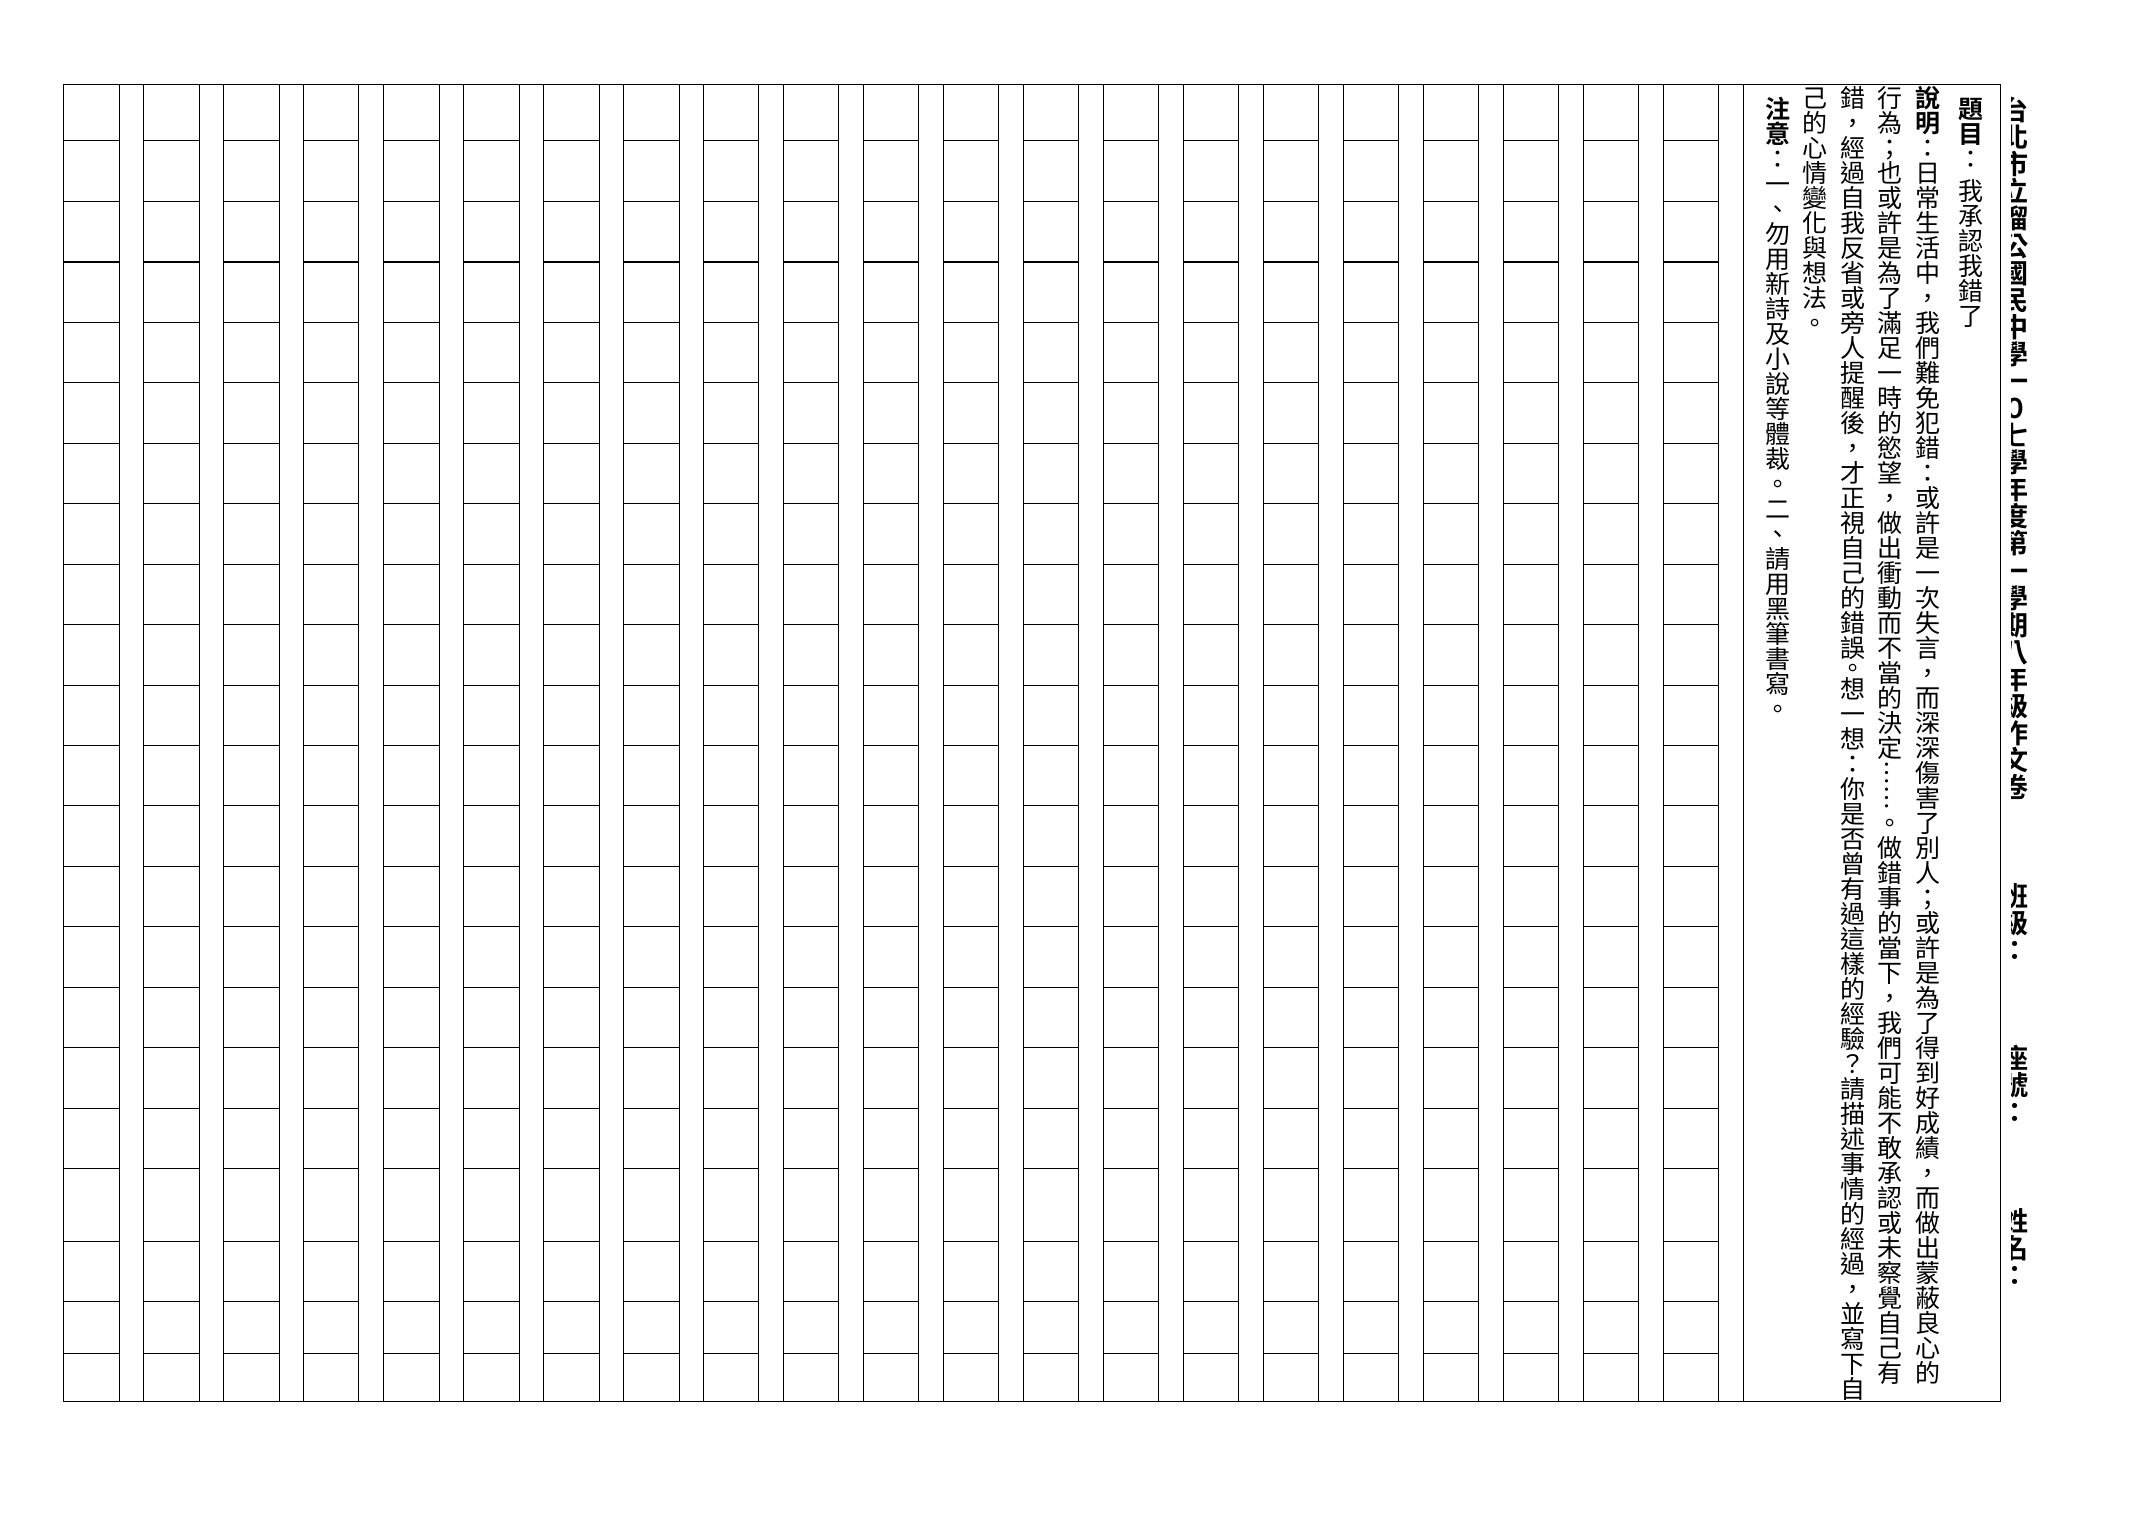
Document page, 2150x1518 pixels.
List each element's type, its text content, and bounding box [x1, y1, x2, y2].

table_cell [1264, 988, 1318, 1047]
table_cell [784, 504, 838, 563]
table_cell [544, 1169, 599, 1241]
table_cell [1184, 565, 1238, 624]
table_cell [384, 1169, 439, 1241]
table_cell [1424, 1354, 1478, 1401]
table_cell [1024, 927, 1078, 987]
table_cell [784, 1169, 838, 1241]
table_header [999, 85, 1023, 1401]
table_cell [1504, 444, 1558, 503]
table_cell [624, 867, 679, 926]
table_cell [944, 927, 998, 987]
table_header [1639, 85, 1663, 1401]
table_cell [144, 141, 199, 201]
table_cell [1264, 806, 1318, 866]
table_cell [864, 504, 918, 563]
table_cell [1504, 927, 1558, 987]
table_cell [784, 1109, 838, 1168]
table_cell [1104, 1302, 1158, 1353]
table_cell [784, 625, 838, 684]
table_cell [144, 383, 199, 443]
table_cell [1504, 1048, 1558, 1108]
table_cell [864, 141, 918, 201]
table_cell [64, 323, 119, 382]
table_cell [224, 927, 279, 987]
table_cell [144, 1048, 199, 1108]
table_cell [304, 1169, 358, 1241]
table_cell [1424, 806, 1478, 866]
table_cell [1424, 565, 1478, 624]
table_cell [304, 141, 358, 201]
table_cell [1504, 383, 1558, 443]
table_cell [1664, 867, 1718, 926]
table_cell [464, 686, 519, 745]
table_cell [784, 1302, 838, 1353]
table_header [1344, 85, 1398, 140]
table_cell [1424, 988, 1478, 1047]
table_cell [1504, 1302, 1558, 1353]
table_cell [784, 323, 838, 382]
table_cell [224, 504, 279, 563]
table_cell [1024, 625, 1078, 684]
table_cell [1664, 1109, 1718, 1168]
table_cell [224, 988, 279, 1047]
table_cell [1104, 927, 1158, 987]
table_cell [1184, 323, 1238, 382]
table_cell [1264, 263, 1318, 322]
table_cell [944, 565, 998, 624]
table_cell [384, 625, 439, 684]
table_cell [944, 1354, 998, 1401]
table_cell [384, 1302, 439, 1353]
table_cell [1024, 988, 1078, 1047]
table_cell [1264, 686, 1318, 745]
table_cell [624, 686, 679, 745]
table_cell [1104, 565, 1158, 624]
table_cell [784, 927, 838, 987]
table_cell [1024, 1242, 1078, 1301]
table_cell [1664, 323, 1718, 382]
table_header [1184, 85, 1238, 140]
table_cell [384, 565, 439, 624]
table_cell [1424, 867, 1478, 926]
table_cell [1664, 927, 1718, 987]
table_cell [624, 1169, 679, 1241]
table_cell [624, 1109, 679, 1168]
table_cell [1344, 927, 1398, 987]
table_cell [1024, 746, 1078, 805]
table_cell [304, 867, 358, 926]
table_cell [1584, 1048, 1638, 1108]
table_cell [64, 806, 119, 866]
table_cell [1584, 444, 1638, 503]
table_cell [1264, 1242, 1318, 1301]
table_cell [1264, 1354, 1318, 1401]
table_cell [1184, 927, 1238, 987]
table_cell [1424, 1048, 1478, 1108]
table_cell [304, 444, 358, 503]
table_header [944, 85, 998, 140]
table_cell [1184, 504, 1238, 563]
table_cell [944, 867, 998, 926]
table_header [1319, 85, 1343, 1401]
table_cell [224, 1242, 279, 1301]
table_cell [464, 383, 519, 443]
table_cell [624, 625, 679, 684]
table_cell [1424, 1242, 1478, 1301]
table_cell [464, 1242, 519, 1301]
table_cell [144, 323, 199, 382]
table_cell [864, 1048, 918, 1108]
table_cell [224, 867, 279, 926]
table_cell [1664, 625, 1718, 684]
table_cell [144, 686, 199, 745]
table_cell [624, 927, 679, 987]
table_cell [784, 263, 838, 322]
table_cell [1424, 1169, 1478, 1241]
table_cell [1664, 504, 1718, 563]
table_cell [1184, 141, 1238, 201]
table_cell [64, 927, 119, 987]
table_header [440, 85, 463, 1401]
table_cell [304, 383, 358, 443]
table_cell [704, 323, 758, 382]
table_cell [704, 1169, 758, 1241]
table_cell [1024, 263, 1078, 322]
table_cell [464, 141, 519, 201]
table_cell [944, 806, 998, 866]
table_cell [1344, 202, 1398, 261]
table_cell [544, 927, 599, 987]
table_cell [384, 1242, 439, 1301]
table_cell [304, 323, 358, 382]
table_cell [544, 1048, 599, 1108]
table_cell [624, 988, 679, 1047]
table_cell [1344, 867, 1398, 926]
table_cell [1264, 323, 1318, 382]
table_cell [944, 686, 998, 745]
table_cell [1504, 746, 1558, 805]
table_header [1159, 85, 1183, 1401]
table_cell [464, 927, 519, 987]
table_cell [1104, 806, 1158, 866]
table_cell [144, 927, 199, 987]
table_cell [1584, 988, 1638, 1047]
table_cell [1664, 1242, 1718, 1301]
table_header [1504, 85, 1558, 140]
table_cell [544, 263, 599, 322]
table_cell [864, 202, 918, 261]
table_header [1104, 85, 1158, 140]
table_cell [1424, 625, 1478, 684]
table_cell [864, 625, 918, 684]
table_cell [704, 988, 758, 1047]
table_cell [1584, 565, 1638, 624]
table_header [1239, 85, 1263, 1401]
table_cell [1024, 1302, 1078, 1353]
table_cell [624, 1048, 679, 1108]
table_cell [304, 1302, 358, 1353]
table_cell [864, 565, 918, 624]
table_cell [1504, 1242, 1558, 1301]
table_cell [1424, 141, 1478, 201]
table_cell [224, 625, 279, 684]
table_cell [304, 1354, 358, 1401]
table_cell [1104, 383, 1158, 443]
table_cell [544, 867, 599, 926]
table_cell [1584, 1242, 1638, 1301]
table_header [120, 85, 143, 1401]
table_cell [1104, 686, 1158, 745]
table_cell [64, 383, 119, 443]
table_cell [544, 1109, 599, 1168]
table_cell [864, 323, 918, 382]
table_cell [144, 565, 199, 624]
table_cell [144, 867, 199, 926]
table_header [1399, 85, 1423, 1401]
table_cell [1584, 263, 1638, 322]
table_cell [704, 746, 758, 805]
table_cell [464, 263, 519, 322]
table_cell [384, 1109, 439, 1168]
table_cell [1664, 746, 1718, 805]
table_cell [224, 202, 279, 261]
table_cell [624, 383, 679, 443]
table_cell [464, 1302, 519, 1353]
table_cell [1264, 927, 1318, 987]
table_cell [1344, 141, 1398, 201]
table_header [624, 85, 679, 140]
table_cell [1024, 565, 1078, 624]
table_cell [544, 1354, 599, 1401]
table_cell [384, 867, 439, 926]
table_cell [1184, 383, 1238, 443]
table_cell [1504, 1354, 1558, 1401]
table_cell [64, 565, 119, 624]
table_cell [864, 927, 918, 987]
table_cell [1584, 1354, 1638, 1401]
table_cell [544, 444, 599, 503]
table_cell [1104, 867, 1158, 926]
table_cell [1184, 988, 1238, 1047]
table_cell [1584, 1169, 1638, 1241]
table_cell [464, 1169, 519, 1241]
table_cell [304, 927, 358, 987]
table_cell [1504, 565, 1558, 624]
table_cell [704, 1302, 758, 1353]
table_cell [144, 263, 199, 322]
table_cell [304, 1109, 358, 1168]
table_cell [544, 1242, 599, 1301]
table_cell [1584, 504, 1638, 563]
table_cell [384, 806, 439, 866]
table_cell [1504, 1169, 1558, 1241]
table_cell [1024, 1109, 1078, 1168]
table_cell [1264, 1048, 1318, 1108]
table_cell [64, 1169, 119, 1241]
table_cell [144, 1169, 199, 1241]
table_cell [1264, 1169, 1318, 1241]
table_cell [704, 927, 758, 987]
table_cell [1104, 444, 1158, 503]
table_cell [624, 1302, 679, 1353]
table_cell [1664, 806, 1718, 866]
table_cell [1184, 806, 1238, 866]
table_cell [544, 1302, 599, 1353]
table_cell [624, 444, 679, 503]
table_cell [864, 1302, 918, 1353]
table_cell [704, 1048, 758, 1108]
table_cell [704, 806, 758, 866]
table_cell [1344, 686, 1398, 745]
table_cell [864, 746, 918, 805]
table_cell [1584, 625, 1638, 684]
table_cell [1504, 323, 1558, 382]
table_header [1424, 85, 1478, 140]
table_cell [464, 323, 519, 382]
table_cell [64, 504, 119, 563]
table_cell [144, 444, 199, 503]
table_cell [864, 1354, 918, 1401]
table_cell [1104, 323, 1158, 382]
table_cell [384, 202, 439, 261]
table_cell [1584, 927, 1638, 987]
table_cell [144, 746, 199, 805]
table_cell [1504, 504, 1558, 563]
table_cell [784, 686, 838, 745]
table_cell [624, 806, 679, 866]
table_cell [1424, 263, 1478, 322]
table_cell [1584, 383, 1638, 443]
table_cell [1664, 1048, 1718, 1108]
table_cell [944, 746, 998, 805]
table_cell [944, 504, 998, 563]
table_cell [1584, 141, 1638, 201]
table_cell [1424, 746, 1478, 805]
table_cell [944, 263, 998, 322]
table_cell [944, 444, 998, 503]
table_cell [624, 746, 679, 805]
table_cell [224, 746, 279, 805]
table_cell [1024, 383, 1078, 443]
table_cell [64, 1354, 119, 1401]
table_cell [1424, 444, 1478, 503]
table_cell [1664, 444, 1718, 503]
table_cell [624, 323, 679, 382]
table_cell [1504, 686, 1558, 745]
table_cell [544, 686, 599, 745]
table_cell [944, 1302, 998, 1353]
table_cell [224, 1048, 279, 1108]
table_cell [224, 1302, 279, 1353]
table_cell [1184, 1109, 1238, 1168]
table_cell [1504, 988, 1558, 1047]
table_cell [1264, 1109, 1318, 1168]
table_cell [864, 383, 918, 443]
table_cell [1024, 1048, 1078, 1108]
table_cell [384, 263, 439, 322]
table_cell [1584, 867, 1638, 926]
table_cell [1344, 323, 1398, 382]
table_cell [1264, 1302, 1318, 1353]
table_header [680, 85, 703, 1401]
table_header [1559, 85, 1583, 1401]
table_cell [464, 444, 519, 503]
table_header [359, 85, 383, 1401]
table_cell [704, 686, 758, 745]
table_cell [704, 504, 758, 563]
table_cell [64, 1109, 119, 1168]
table_cell [624, 141, 679, 201]
table_cell [144, 1302, 199, 1353]
table_cell [144, 1354, 199, 1401]
table_cell [384, 927, 439, 987]
table_cell [1664, 263, 1718, 322]
table_cell [864, 1242, 918, 1301]
table_cell [1024, 323, 1078, 382]
table_cell [864, 988, 918, 1047]
table_cell [1264, 202, 1318, 261]
table_cell [784, 565, 838, 624]
table_cell [1584, 686, 1638, 745]
table_cell [1504, 806, 1558, 866]
table_cell [304, 202, 358, 261]
table_cell [1104, 1169, 1158, 1241]
table_cell [544, 565, 599, 624]
table_cell [704, 383, 758, 443]
table_cell [1024, 504, 1078, 563]
table_cell [1264, 565, 1318, 624]
table_cell [1344, 806, 1398, 866]
table_cell [1184, 1302, 1238, 1353]
table_cell [784, 746, 838, 805]
table_cell [224, 383, 279, 443]
table_cell [224, 1109, 279, 1168]
table_header [304, 85, 358, 140]
table_cell [1344, 625, 1398, 684]
table_cell [544, 323, 599, 382]
table_cell [1104, 504, 1158, 563]
table_cell [1184, 1242, 1238, 1301]
table_cell [1104, 1109, 1158, 1168]
table_cell [1104, 746, 1158, 805]
table_cell [544, 504, 599, 563]
table_header 題目： 我承認我錯了 說明：日常生活中，我們難免犯錯：或許是一次失言，而深深傷害了別人；或許是為了得到好成績，而做出蒙蔽良心的行為；也或許是為了滿足一時的慾望，做出衝動而不當的決定……。做錯事的當下，我們可能不敢承認或未察覺自己有錯，經過自我反省或旁人提醒後，才正視自己的錯誤。想一想：你是否曾有過這樣的經驗？請描述事情的經過，並寫下自己的心情變化與想法。 注意：一、勿用新詩及小說等體裁。二、請用黑筆書寫。 [1744, 85, 2000, 1401]
table_cell [704, 625, 758, 684]
table_cell [224, 323, 279, 382]
table_cell [464, 565, 519, 624]
table_cell [1104, 988, 1158, 1047]
table_cell [224, 141, 279, 201]
table_cell [1104, 1354, 1158, 1401]
table_cell [864, 867, 918, 926]
table_cell [1344, 383, 1398, 443]
table_cell [1584, 323, 1638, 382]
table_cell [624, 1242, 679, 1301]
table_cell [1024, 444, 1078, 503]
table_cell [1184, 746, 1238, 805]
table_cell [1024, 141, 1078, 201]
table_cell [64, 444, 119, 503]
table_cell [1664, 565, 1718, 624]
table_header [1264, 85, 1318, 140]
table_cell [784, 383, 838, 443]
table_cell [1344, 1302, 1398, 1353]
table_cell [1344, 988, 1398, 1047]
table_cell [64, 1242, 119, 1301]
table_cell [1424, 686, 1478, 745]
table_cell [1264, 383, 1318, 443]
table_cell [1344, 1242, 1398, 1301]
table_header [1024, 85, 1078, 140]
table_cell [464, 988, 519, 1047]
table_cell [64, 625, 119, 684]
table_header [64, 85, 119, 140]
table_cell [1424, 1302, 1478, 1353]
table_cell [1024, 806, 1078, 866]
table_cell [1264, 746, 1318, 805]
table_cell [1264, 504, 1318, 563]
table_cell [464, 1109, 519, 1168]
table_cell [784, 806, 838, 866]
table_cell [544, 806, 599, 866]
table_header [1664, 85, 1718, 140]
table_cell [64, 263, 119, 322]
table_cell [304, 625, 358, 684]
table_cell [64, 686, 119, 745]
table_cell [944, 1169, 998, 1241]
table_cell [384, 1354, 439, 1401]
table_cell [784, 202, 838, 261]
table_cell [1184, 1048, 1238, 1108]
table_header [544, 85, 599, 140]
table_cell [704, 1242, 758, 1301]
table_cell [224, 1354, 279, 1401]
table_cell [1664, 141, 1718, 201]
table_cell [1584, 1302, 1638, 1353]
table_cell [384, 1048, 439, 1108]
table_cell [1184, 867, 1238, 926]
table_cell [784, 1048, 838, 1108]
table_cell [464, 1048, 519, 1108]
table_cell [704, 141, 758, 201]
table_cell [864, 1169, 918, 1241]
table_cell [1584, 806, 1638, 866]
table_cell [304, 806, 358, 866]
table_cell [384, 444, 439, 503]
table_cell [784, 988, 838, 1047]
table_cell [1104, 1242, 1158, 1301]
table_cell [944, 202, 998, 261]
table_cell [304, 263, 358, 322]
table_cell [1184, 625, 1238, 684]
table_cell [1024, 867, 1078, 926]
table_cell [1344, 1109, 1398, 1168]
table_cell [64, 141, 119, 201]
table_cell [384, 323, 439, 382]
table_cell [304, 565, 358, 624]
table_cell [944, 988, 998, 1047]
table_cell [1024, 1354, 1078, 1401]
table_cell [64, 867, 119, 926]
table_cell [1664, 1354, 1718, 1401]
table_header [919, 85, 943, 1401]
table_cell [704, 867, 758, 926]
table_cell [1504, 867, 1558, 926]
table_cell [864, 263, 918, 322]
table_cell [1104, 263, 1158, 322]
table_cell [1264, 141, 1318, 201]
table_cell [944, 1109, 998, 1168]
table_cell [1424, 383, 1478, 443]
table_cell [1424, 504, 1478, 563]
table_cell [624, 1354, 679, 1401]
table_cell [544, 202, 599, 261]
table_cell [1344, 746, 1398, 805]
table_cell [864, 806, 918, 866]
table_header [224, 85, 279, 140]
table_cell [1344, 1169, 1398, 1241]
table_cell [944, 625, 998, 684]
table_cell [1504, 1109, 1558, 1168]
table_header [864, 85, 918, 140]
table_cell [864, 1109, 918, 1168]
table_cell [224, 565, 279, 624]
table_cell [1024, 686, 1078, 745]
table_cell [1344, 1048, 1398, 1108]
table_cell [1584, 202, 1638, 261]
table_cell [1344, 444, 1398, 503]
table_cell [544, 988, 599, 1047]
table_cell [1184, 686, 1238, 745]
table_cell [1344, 263, 1398, 322]
table_cell [784, 141, 838, 201]
table_cell [1504, 625, 1558, 684]
table_cell [1344, 504, 1398, 563]
table_cell [944, 141, 998, 201]
table_cell [624, 263, 679, 322]
table_cell [144, 1109, 199, 1168]
table_cell [304, 1242, 358, 1301]
table_cell [384, 746, 439, 805]
table_cell [624, 565, 679, 624]
table_cell [1264, 867, 1318, 926]
table_cell [1664, 1169, 1718, 1241]
table_cell [944, 323, 998, 382]
table_cell [1424, 323, 1478, 382]
table_cell [1184, 1169, 1238, 1241]
table_cell [144, 806, 199, 866]
table_cell [304, 686, 358, 745]
table_cell [544, 746, 599, 805]
table_cell [1664, 202, 1718, 261]
table_cell [464, 625, 519, 684]
table_cell [144, 988, 199, 1047]
table_cell [384, 988, 439, 1047]
table_cell [1184, 263, 1238, 322]
table_cell [1184, 444, 1238, 503]
table_cell [64, 1302, 119, 1353]
table_cell [1664, 383, 1718, 443]
table_cell [1104, 1048, 1158, 1108]
table_cell [1584, 1109, 1638, 1168]
table_cell [1104, 141, 1158, 201]
table_cell [704, 1109, 758, 1168]
table_cell [1104, 202, 1158, 261]
table_header [464, 85, 519, 140]
table_header [784, 85, 838, 140]
table_cell [544, 383, 599, 443]
table_cell [1424, 1109, 1478, 1168]
table_cell [864, 444, 918, 503]
table_cell [144, 625, 199, 684]
table_cell [624, 504, 679, 563]
table_cell [624, 202, 679, 261]
table_cell [1424, 927, 1478, 987]
table_cell [224, 263, 279, 322]
table_cell [544, 625, 599, 684]
table_cell [304, 988, 358, 1047]
table_cell [144, 202, 199, 261]
table_header [1719, 85, 1743, 1401]
table_cell [464, 746, 519, 805]
table_cell [1264, 625, 1318, 684]
table_header [280, 85, 303, 1401]
table_cell [784, 1242, 838, 1301]
table_header [520, 85, 543, 1401]
table_cell [464, 867, 519, 926]
table_cell [224, 806, 279, 866]
table_header [1079, 85, 1103, 1401]
table_cell [784, 867, 838, 926]
table_cell [304, 1048, 358, 1108]
table_cell [64, 988, 119, 1047]
table_cell [944, 383, 998, 443]
table_cell [1424, 202, 1478, 261]
table_header [200, 85, 223, 1401]
table_cell [944, 1048, 998, 1108]
table_cell [1024, 1169, 1078, 1241]
table_cell [64, 1048, 119, 1108]
table_cell [704, 444, 758, 503]
table_cell [304, 504, 358, 563]
table_cell [224, 686, 279, 745]
table_cell [1504, 202, 1558, 261]
table_cell [544, 141, 599, 201]
table_cell [304, 746, 358, 805]
table_cell [1024, 202, 1078, 261]
table_cell [384, 686, 439, 745]
table_cell [1184, 202, 1238, 261]
table_cell [1504, 263, 1558, 322]
table_cell [384, 141, 439, 201]
table_cell [1584, 746, 1638, 805]
table_cell [144, 1242, 199, 1301]
table_header [1584, 85, 1638, 140]
table_cell [384, 504, 439, 563]
table_cell [1664, 988, 1718, 1047]
table_cell [64, 202, 119, 261]
table_header [600, 85, 623, 1401]
table_cell [864, 686, 918, 745]
table_cell [464, 1354, 519, 1401]
table_cell [704, 202, 758, 261]
table_cell [1664, 1302, 1718, 1353]
table_header [144, 85, 199, 140]
table_header [384, 85, 439, 140]
table_cell [64, 746, 119, 805]
table_cell [1344, 1354, 1398, 1401]
table_header [759, 85, 783, 1401]
table_header [839, 85, 863, 1401]
table_header [1479, 85, 1503, 1401]
table_cell [1504, 141, 1558, 201]
table_cell [704, 1354, 758, 1401]
table_cell [944, 1242, 998, 1301]
table_cell [464, 806, 519, 866]
table_cell [384, 383, 439, 443]
table_cell [1664, 686, 1718, 745]
table_cell [704, 565, 758, 624]
table_cell [224, 444, 279, 503]
table_header [704, 85, 758, 140]
table_cell [784, 444, 838, 503]
table_cell [704, 263, 758, 322]
table_cell [1264, 444, 1318, 503]
table_cell [1344, 565, 1398, 624]
table_cell [464, 202, 519, 261]
table_header 台北市立瑠公國民中學一０七學年度第一學期八年級作文卷 班級： 座號： 姓名： [2001, 84, 2063, 1401]
table_cell [464, 504, 519, 563]
table_cell [1104, 625, 1158, 684]
table_cell [784, 1354, 838, 1401]
table_cell [224, 1169, 279, 1241]
table_cell [1184, 1354, 1238, 1401]
table_cell [144, 504, 199, 563]
